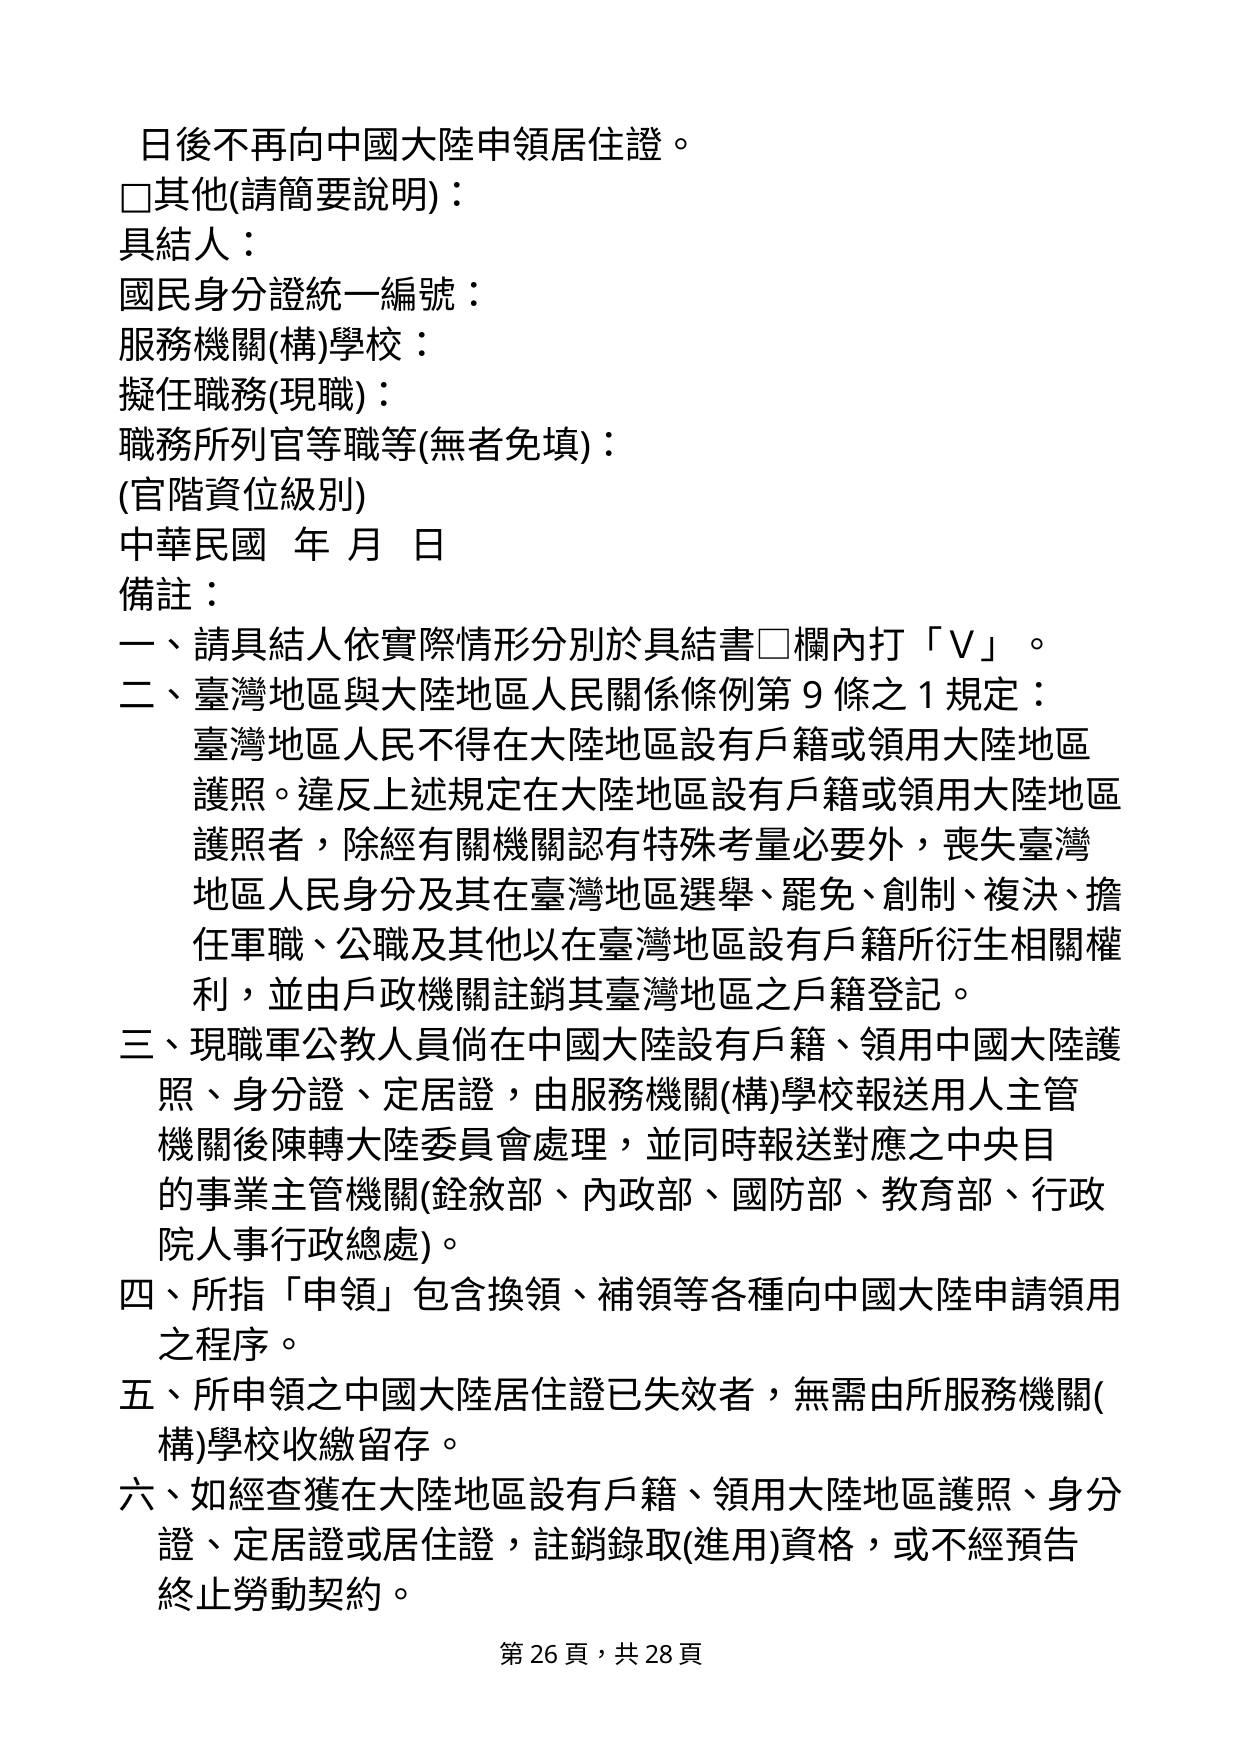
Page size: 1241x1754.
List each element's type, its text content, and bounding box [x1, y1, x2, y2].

text 日後不再向中國大陸申領居住證。 [118, 118, 1122, 168]
text 證、定居證或居住證，註銷錄取(進用)資格，或不經預告 [118, 1518, 1122, 1568]
text 照、身分證、定居證，由服務機關(構)學校報送用人主管 [118, 1068, 1122, 1118]
text (官階資位級別) [118, 468, 972, 518]
text 臺灣地區人民不得在大陸地區設有戶籍或領用大陸地區護照。違反上述規定在大陸地區設有戶籍或領用大陸地區護照者，除經有關機關認有特殊考量必要外，喪失臺灣地區人民身分及其在臺灣地區選舉、罷免、創制、複決、擔任軍職、公職及其他以在臺灣地區設有戶籍所衍生相關權利，並由戶政機關註銷其臺灣地區之戶籍登記。 [192, 718, 1122, 1018]
text 國民身分證統一編號： [118, 268, 972, 318]
text 四、所指「申領」包含換領、補領等各種向中國大陸申請領用 [118, 1268, 1122, 1318]
text 院人事行政總處)。 [118, 1218, 1122, 1268]
text 備註： [118, 568, 972, 618]
text 具結人： [118, 218, 972, 268]
text 中華民國 年 月 日 [118, 518, 972, 568]
text 六、如經查獲在大陸地區設有戶籍、領用大陸地區護照、身分 [118, 1468, 1122, 1518]
text 擬任職務(現職)： [118, 368, 972, 418]
text 二、臺灣地區與大陸地區人民關係條例第 9 條之 1規定： [118, 668, 1122, 718]
text 三、現職軍公教人員倘在中國大陸設有戶籍、領用中國大陸護 [118, 1018, 1122, 1068]
text 職務所列官等職等(無者免填)： [118, 418, 972, 468]
text 終止勞動契約。 [118, 1568, 1122, 1618]
text 之程序。 [118, 1318, 1122, 1368]
text 五、所申領之中國大陸居住證已失效者，無需由所服務機關( [118, 1368, 1122, 1418]
text 一、請具結人依實際情形分別於具結書□欄內打「Ｖ」。 [118, 618, 1122, 668]
text 的事業主管機關(銓敘部、內政部、國防部、教育部、行政 [118, 1168, 1122, 1218]
text 構)學校收繳留存。 [118, 1418, 1122, 1468]
text 服務機關(構)學校： [118, 318, 972, 368]
text 機關後陳轉大陸委員會處理，並同時報送對應之中央目 [118, 1118, 1122, 1168]
text □其他(請簡要說明)： [118, 168, 972, 218]
